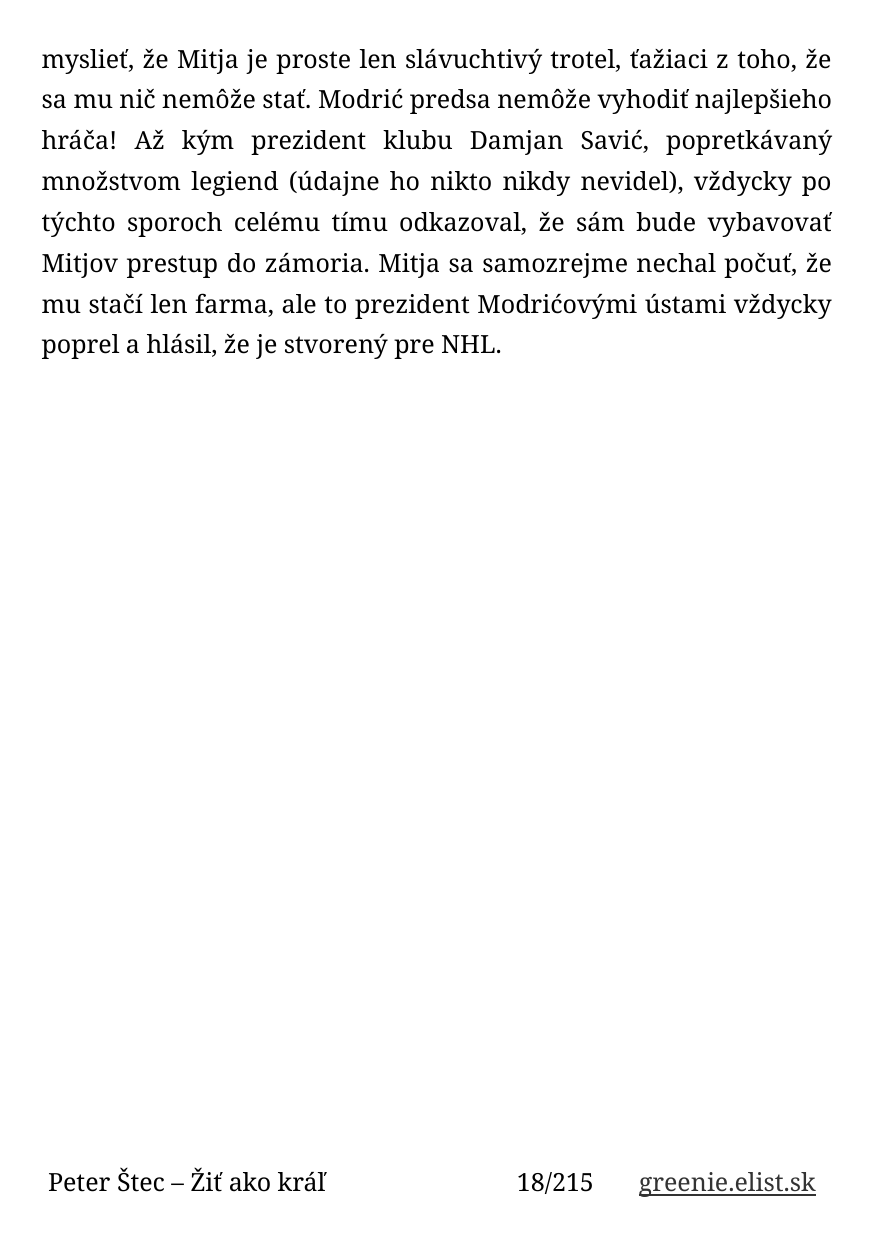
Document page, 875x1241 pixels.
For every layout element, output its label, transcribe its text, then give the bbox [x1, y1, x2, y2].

text myslieť, že Mitja je proste len slávuchtivý trotel, ťažiaci z toho, že sa mu nič nemôže stať. Modrić predsa nemôže vyhodiť najlepšieho hráča! Až kým prezident klubu Damjan Savić, popretkávaný množstvom legiend (údajne ho nikto nikdy nevidel), vždycky po týchto sporoch celému tímu odkazoval, že sám bude vybavovať Mitjov prestup do zámoria. Mitja sa samozrejme nechal počuť, že mu stačí len farma, ale to prezident Modrićovými ústami vždycky poprel a hlásil, že je stvorený pre NHL. [41, 41, 833, 361]
